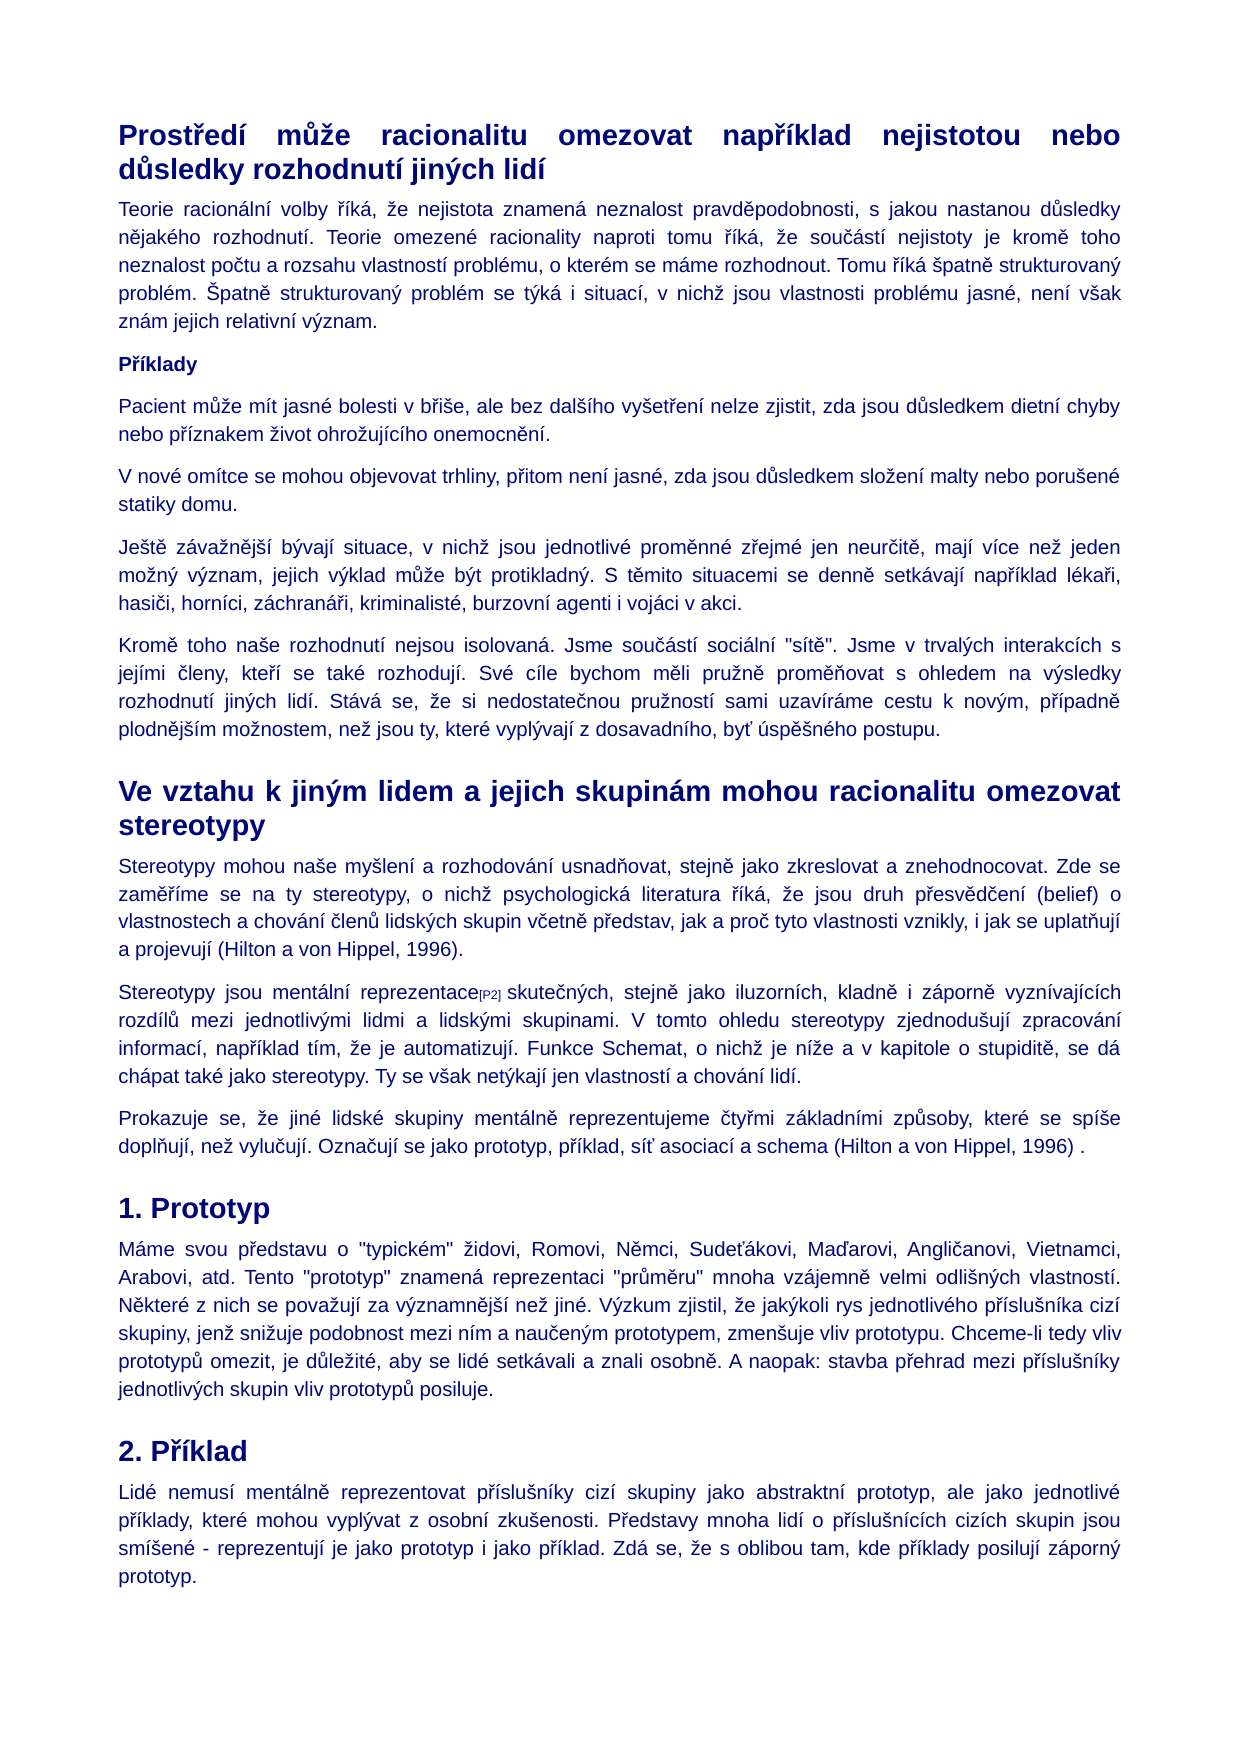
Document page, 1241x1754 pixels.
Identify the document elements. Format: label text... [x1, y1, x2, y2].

subtitle 1. Prototyp [118, 1191, 1122, 1225]
text Příklady [118, 352, 1122, 375]
text Stereotypy jsou mentální reprezentace[P2] skutečných, stejně jako iluzorních, kladně i záporně vyznívajících rozdílů mezi jednotlivými lidmi a lidskými skupinami. V tomto ohledu stereotypy zjednodušují zpracování informací, například tím, že je automatizují. Funkce Schemat, o nichž je níže a v kapitole o stupiditě, se dá chápat také jako stereotypy. Ty se však netýkají jen vlastností a chování lidí. [118, 980, 1122, 1087]
text Máme svou představu o "typickém" židovi, Romovi, Němci, Sudeťákovi, Maďarovi, Angličanovi, Vietnamci, Arabovi, atd. Tento "prototyp" znamená reprezentaci "průměru" mnoha vzájemně velmi odlišných vlastností. Některé z nich se považují za významnější než jiné. Výzkum zjistil, že jakýkoli rys jednotlivého příslušníka cizí skupiny, jenž snižuje podobnost mezi ním a naučeným prototypem, zmenšuje vliv prototypu. Chceme-li tedy vliv prototypů omezit, je důležité, aby se lidé setkávali a znali osobně. A naopak: stavba přehrad mezi příslušníky jednotlivých skupin vliv prototypů posiluje. [118, 1237, 1122, 1400]
text Prokazuje se, že jiné lidské skupiny mentálně reprezentujeme čtyřmi základními způsoby, které se spíše doplňují, než vylučují. Označují se jako prototyp, příklad, síť asociací a schema (Hilton a von Hippel, 1996) . [118, 1106, 1122, 1158]
subtitle 2. Příklad [118, 1434, 1122, 1468]
text Ještě závažnější bývají situace, v nichž jsou jednotlivé proměnné zřejmé jen neurčitě, mají více než jeden možný význam, jejich výklad může být protikladný. S těmito situacemi se denně setkávají například lékaři, hasiči, horníci, záchranáři, kriminalisté, burzovní agenti i vojáci v akci. [118, 535, 1122, 614]
text Stereotypy mohou naše myšlení a rozhodování usnadňovat, stejně jako zkreslovat a znehodnocovat. Zde se zaměříme se na ty stereotypy, o nichž psychologická literatura říká, že jsou druh přesvědčení (belief) o vlastnostech a chování členů lidských skupin včetně představ, jak a proč tyto vlastnosti vznikly, i jak se uplatňují a projevují (Hilton a von Hippel, 1996). [118, 854, 1122, 961]
text Kromě toho naše rozhodnutí nejsou isolovaná. Jsme součástí sociální "sítě". Jsme v trvalých interakcích s jejími členy, kteří se také rozhodují. Své cíle bychom měli pružně proměňovat s ohledem na výsledky rozhodnutí jiných lidí. Stává se, že si nedostatečnou pružností sami uzavíráme cestu k novým, případně plodnějším možnostem, než jsou ty, které vyplývají z dosavadního, byť úspěšného postupu. [118, 633, 1122, 741]
subtitle Prostředí může racionalitu omezovat například nejistotou nebo důsledky rozhodnutí jiných lidí [118, 118, 1122, 185]
subtitle Ve vztahu k jiným lidem a jejich skupinám mohou racionalitu omezovat stereotypy [118, 774, 1122, 841]
text Teorie racionální volby říká, že nejistota znamená neznalost pravděpodobnosti, s jakou nastanou důsledky nějakého rozhodnutí. Teorie omezené racionality naproti tomu říká, že součástí nejistoty je kromě toho neznalost počtu a rozsahu vlastností problému, o kterém se máme rozhodnout. Tomu říká špatně strukturovaný problém. Špatně strukturovaný problém se týká i situací, v nichž jsou vlastnosti problému jasné, není však znám jejich relativní význam. [118, 198, 1122, 333]
text Pacient může mít jasné bolesti v břiše, ale bez dalšího vyšetření nelze zjistit, zda jsou důsledkem dietní chyby nebo příznakem život ohrožujícího onemocnění. [118, 394, 1122, 446]
text V nové omítce se mohou objevovat trhliny, přitom není jasné, zda jsou důsledkem složení malty nebo porušené statiky domu. [118, 465, 1122, 516]
text Lidé nemusí mentálně reprezentovat příslušníky cizí skupiny jako abstraktní prototyp, ale jako jednotlivé příklady, které mohou vyplývat z osobní zkušenosti. Představy mnoha lidí o příslušnících cizích skupin jsou smíšené - reprezentují je jako prototyp i jako příklad. Zdá se, že s oblibou tam, kde příklady posilují záporný prototyp. [118, 1480, 1122, 1587]
